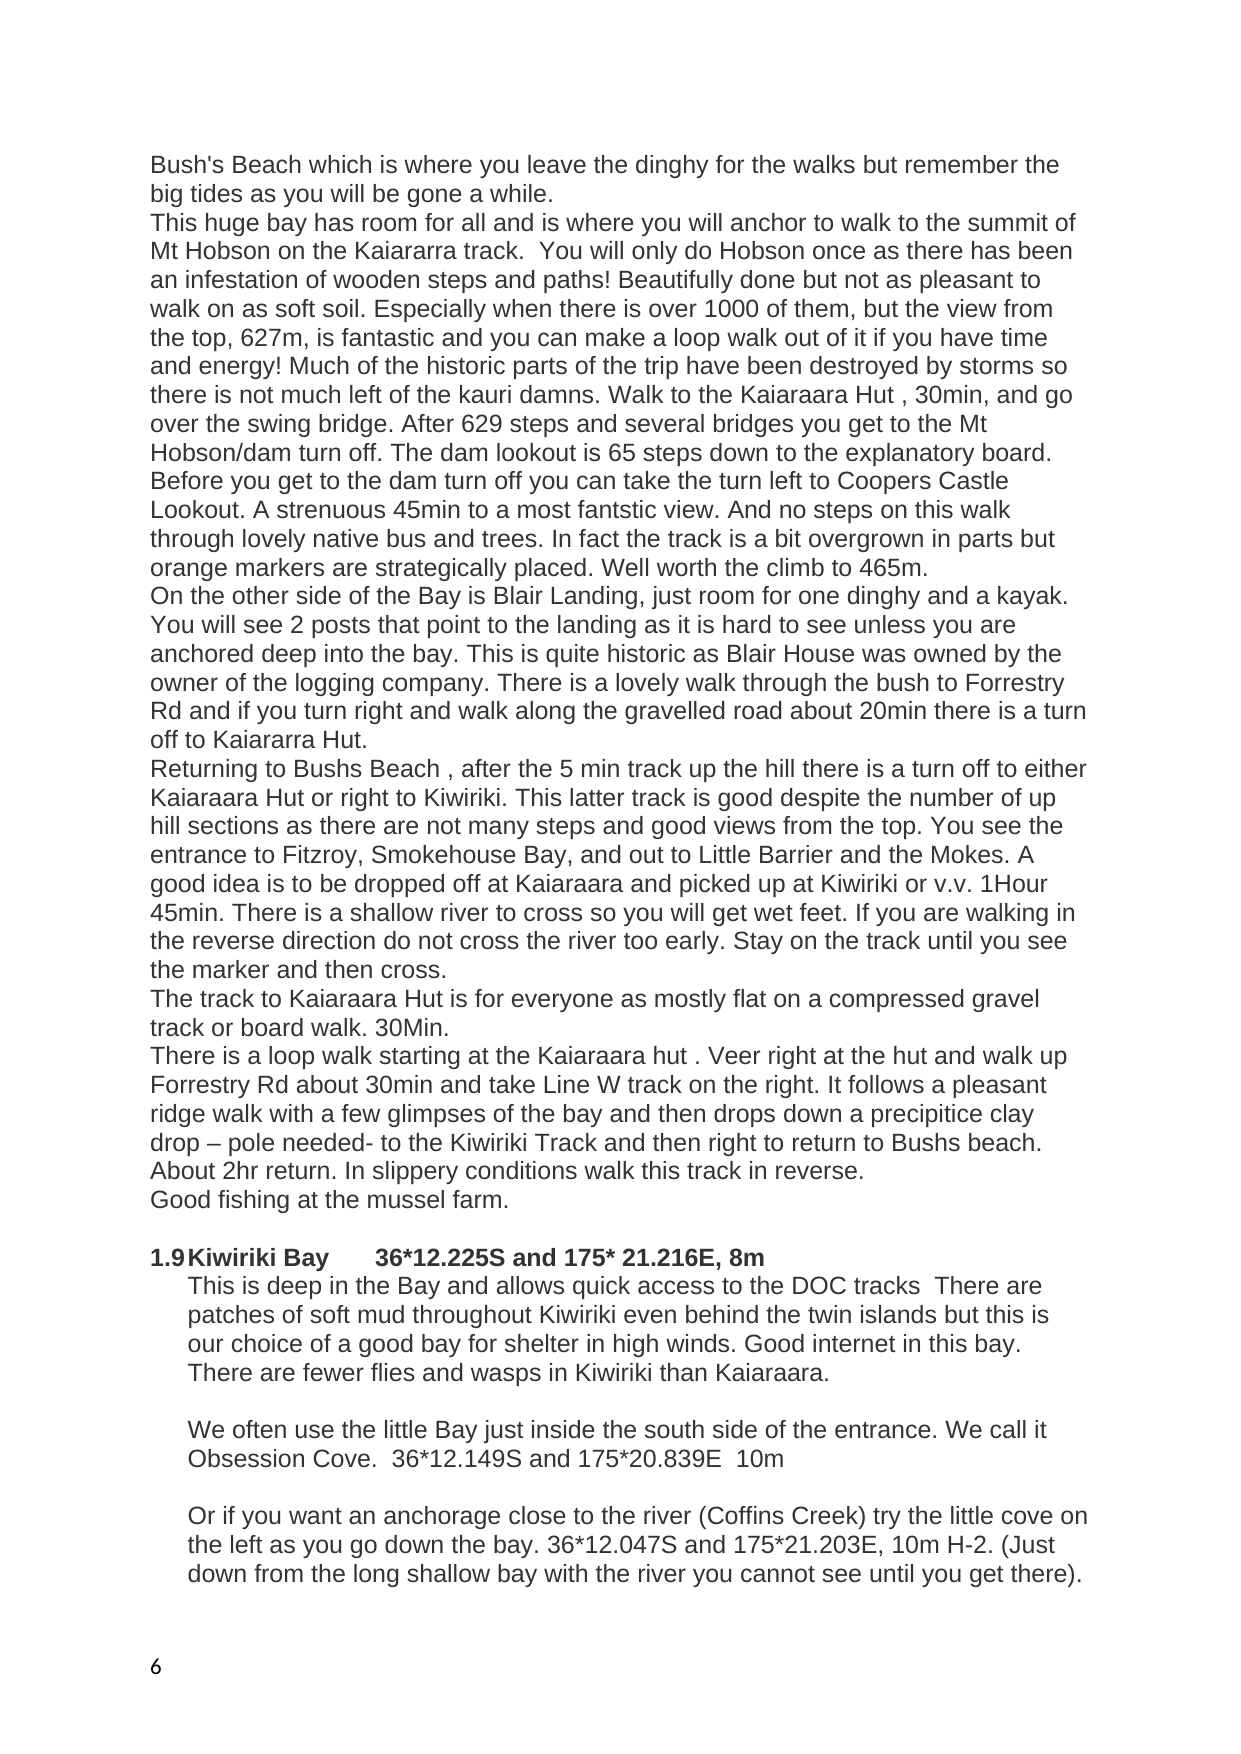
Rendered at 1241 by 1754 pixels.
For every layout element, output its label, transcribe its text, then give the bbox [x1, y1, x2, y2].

text Good fishing at the mussel farm. [150, 1185, 1090, 1214]
text Returning to Bushs Beach , after the 5 min track up the hill there is a turn off to either Kaiaraara Hut or right to Kiwiriki. This latter track is good despite the number of up hill sections as there are not many steps and good views from the top. You see the entrance to Fitzroy, Smokehouse Bay, and out to Little Barrier and the Mokes. A good idea is to be dropped off at Kaiaraara and picked up at Kiwiriki or v.v. 1Hour 45min. There is a shallow river to cross so you will get wet feet. If you are walking in the reverse direction do not cross the river too early. Stay on the track until you see the marker and then cross. [150, 754, 1090, 984]
list We often use the little Bay just inside the south side of the entrance. We call it Obsession Cove. 36*12.149S and 175*20.839E 10m [150, 1415, 1090, 1472]
text This huge bay has room for all and is where you will anchor to walk to the summit of Mt Hobson on the Kaiararra track. You will only do Hobson once as there has been an infestation of wooden steps and paths! Beautifully done but not as pleasant to walk on as soft soil. Especially when there is over 1000 of them, but the view from the top, 627m, is fantastic and you can make a loop walk out of it if you have time and energy! Much of the historic parts of the trip have been destroyed by storms so there is not much left of the kauri damns. Walk to the Kaiaraara Hut , 30min, and go over the swing bridge. After 629 steps and several bridges you get to the Mt Hobson/dam turn off. The dam lookout is 65 steps down to the explanatory board. [150, 207, 1090, 466]
list Kiwiriki Bay 36*12.225S and 175* 21.216E, 8m [150, 1242, 1090, 1271]
text Before you get to the dam turn off you can take the turn left to Coopers Castle Lookout. A strenuous 45min to a most fantstic view. And no steps on this walk through lovely native bus and trees. In fact the track is a bit overgrown in parts but orange markers are strategically placed. Well worth the climb to 465m. [150, 466, 1090, 581]
list This is deep in the Bay and allows quick access to the DOC tracks There are patches of soft mud throughout Kiwiriki even behind the twin islands but this is our choice of a good bay for shelter in high winds. Good internet in this bay. There are fewer flies and wasps in Kiwiriki than Kaiaraara. [150, 1271, 1090, 1386]
list Or if you want an anchorage close to the river (Coffins Creek) try the little cove on the left as you go down the bay. 36*12.047S and 175*21.203E, 10m H-2. (Just down from the long shallow bay with the river you cannot see until you get there). [150, 1501, 1090, 1587]
text The track to Kaiaraara Hut is for everyone as mostly flat on a compressed gravel track or board walk. 30Min. [150, 984, 1090, 1041]
text On the other side of the Bay is Blair Landing, just room for one dinghy and a kayak. You will see 2 posts that point to the landing as it is hard to see unless you are anchored deep into the bay. This is quite historic as Blair House was owned by the owner of the logging company. There is a lovely walk through the bush to Forrestry Rd and if you turn right and walk along the gravelled road about 20min there is a turn off to Kaiararra Hut. [150, 581, 1090, 754]
text There is a loop walk starting at the Kaiaraara hut . Veer right at the hut and walk up Forrestry Rd about 30min and take Line W track on the right. It follows a pleasant ridge walk with a few glimpses of the bay and then drops down a precipitice clay drop – pole needed- to the Kiwiriki Track and then right to return to Bushs beach. About 2hr return. In slippery conditions walk this track in reverse. [150, 1041, 1090, 1185]
text Bush's Beach which is where you leave the dinghy for the walks but remember the big tides as you will be gone a while. [150, 150, 1090, 207]
